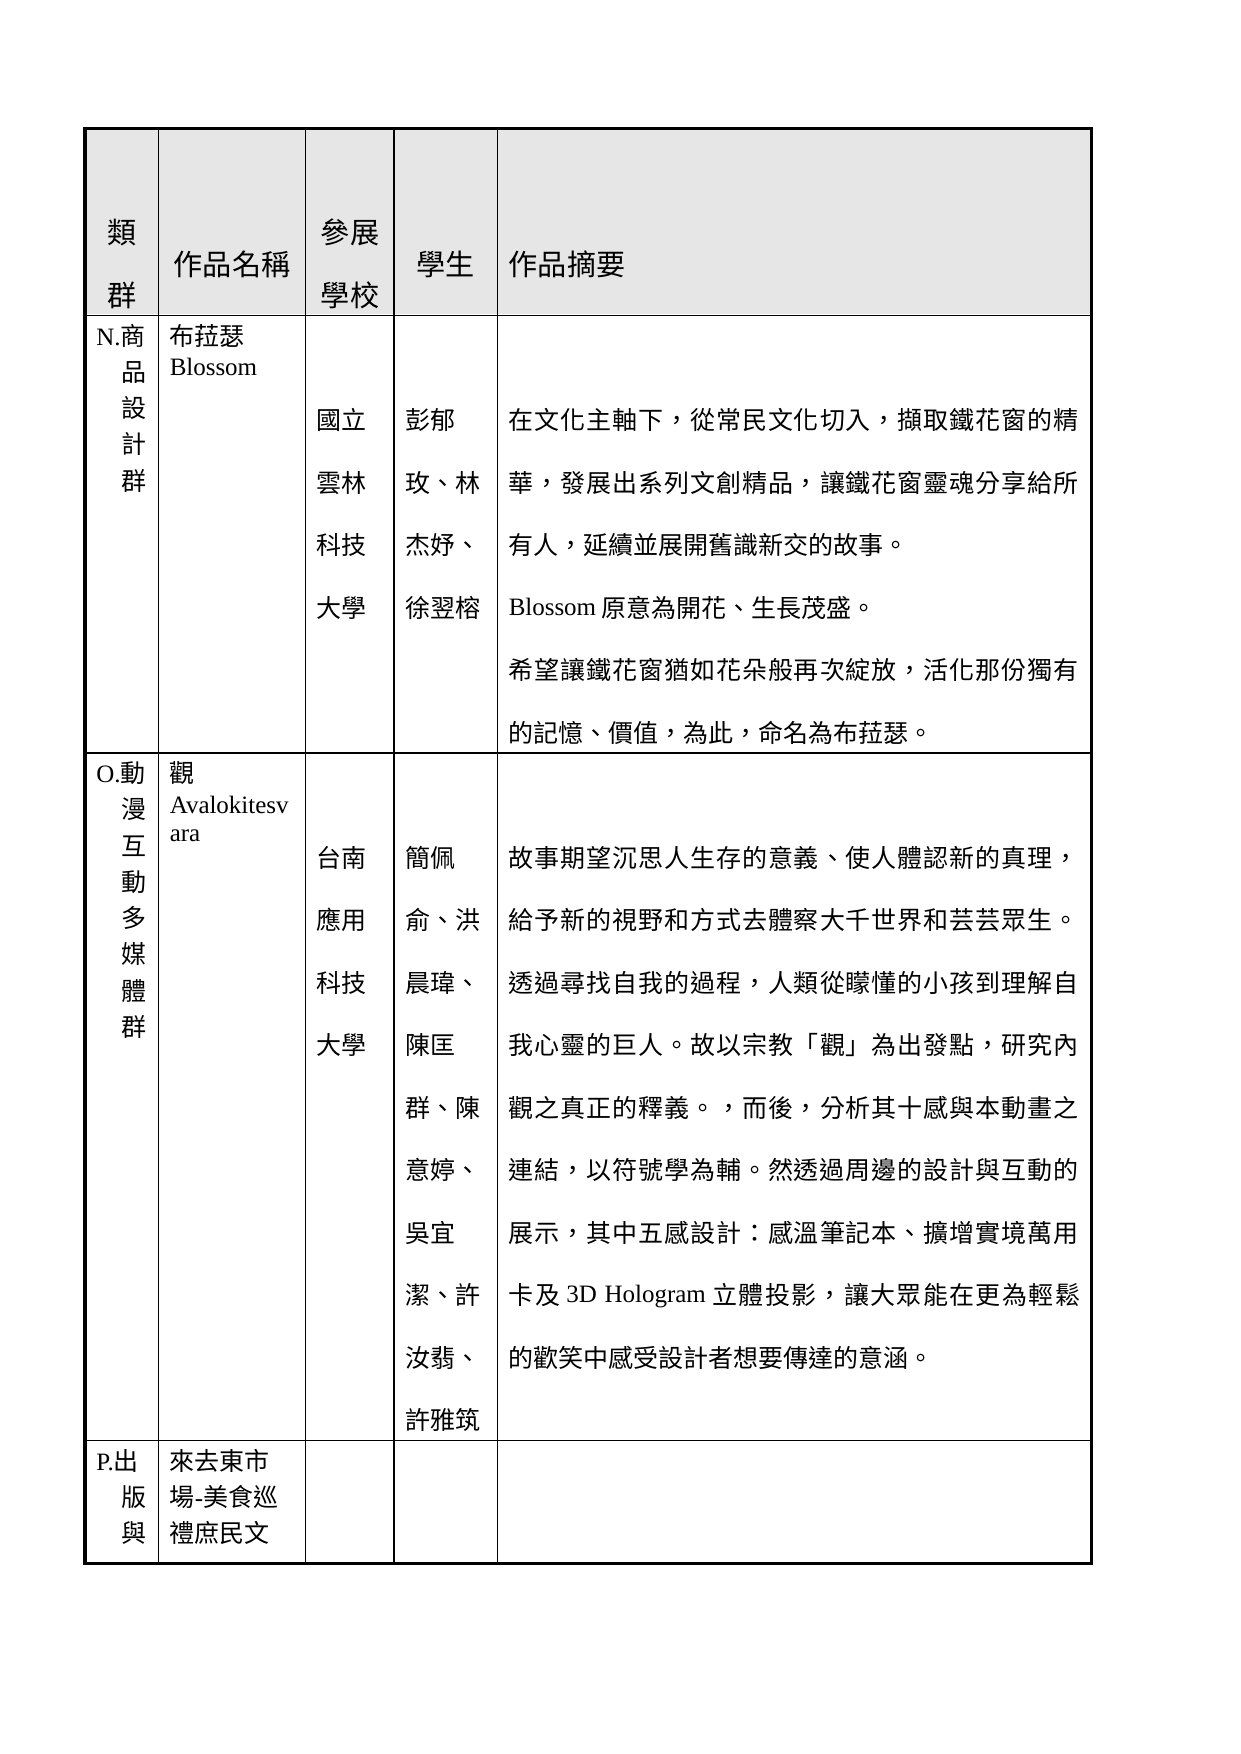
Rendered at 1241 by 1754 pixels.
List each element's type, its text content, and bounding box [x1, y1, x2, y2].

table_cell P.出版與 [87, 1441, 158, 1562]
table_header 作品摘要 [498, 130, 1090, 314]
table_cell [395, 1441, 497, 1562]
table_cell [306, 1441, 393, 1562]
table_cell 來去東市場-美食巡禮庶民文 [159, 1441, 305, 1562]
table_cell 國立雲林科技大學 [306, 316, 393, 752]
table_cell 故事期望沉思人生存的意義、使人體認新的真理，給予新的視野和方式去體察大千世界和芸芸眾生。透過尋找自我的過程，人類從矇懂的小孩到理解自我心靈的巨人。故以宗教「觀」為出發點，研究內觀之真正的釋義。，而後，分析其十感與本動畫之連結，以符號學為輔。然透過周邊的設計與互動的展示，其中五感設計：感溫筆記本、擴增實境萬用卡及3D Hologram立體投影，讓大眾能在更為輕鬆的歡笑中感受設計者想要傳達的意涵。 [498, 754, 1090, 1439]
table_cell 布菈瑟Blossom [159, 316, 305, 752]
table_header 類群 [87, 130, 158, 314]
table_cell 觀Avalokitesvara [159, 754, 305, 1439]
table_cell 在文化主軸下，從常民文化切入，擷取鐵花窗的精華，發展出系列文創精品，讓鐵花窗靈魂分享給所有人，延續並展開舊識新交的故事。 Blossom原意為開花、生長茂盛。 希望讓鐵花窗猶如花朵般再次綻放，活化那份獨有的記憶、價值，為此，命名為布菈瑟。 [498, 316, 1090, 752]
table_cell [498, 1441, 1090, 1562]
table_cell 台南應用科技大學 [306, 754, 393, 1439]
table_cell N.商品設計群 [87, 316, 158, 752]
table_header 參展學校 [306, 130, 393, 314]
table_header 學生 [395, 130, 497, 314]
table_cell 簡佩俞、洪晨瑋、陳匡群、陳意婷、吳宜潔、許汝翡、許雅筑 [395, 754, 497, 1439]
table_header 作品名稱 [159, 130, 305, 314]
table_cell O.動漫互動多媒體群 [87, 754, 158, 1439]
table_cell 彭郁玫、林杰妤、徐翌榕 [395, 316, 497, 752]
